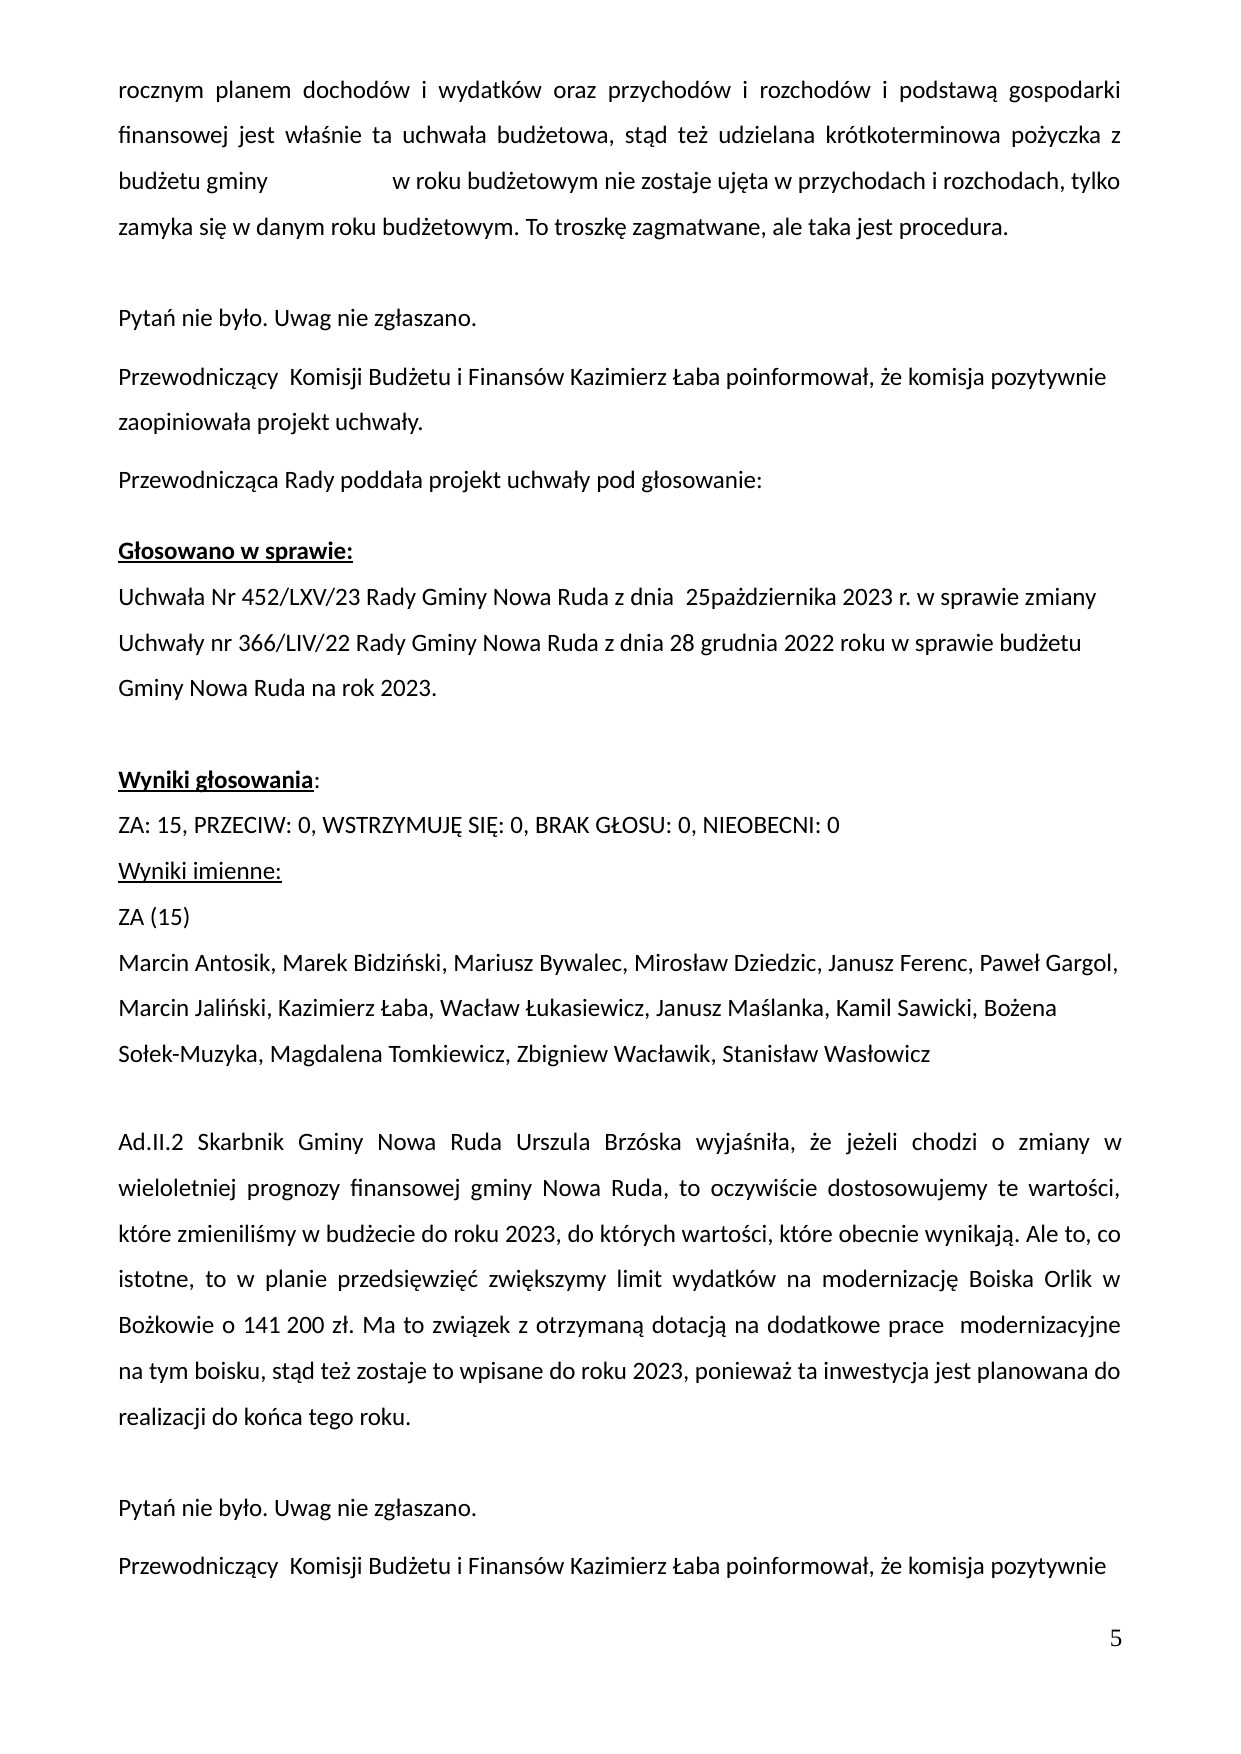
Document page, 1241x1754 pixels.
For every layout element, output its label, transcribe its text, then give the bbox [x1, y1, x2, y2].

text Przewodniczący Komisji Budżetu i Finansów Kazimierz Łaba poinformował, że komisja pozytywnie zaopiniowała projekt uchwały. [118, 361, 1122, 437]
list Przewodnicząca Rady poddała projekt uchwały pod głosowanie: [118, 464, 1122, 495]
text Przewodniczący Komisji Budżetu i Finansów Kazimierz Łaba poinformował, że komisja pozytywnie [118, 1550, 1122, 1581]
list Głosowano w sprawie: Uchwała Nr 452/LXV/23 Rady Gminy Nowa Ruda z dnia 25pażdziernika 2023 r. w sprawie zmiany Uchwały nr 366/LIV/22 Rady Gminy Nowa Ruda z dnia 28 grudnia 2022 roku w sprawie budżetu Gminy Nowa Ruda na rok 2023. Wyniki głosowania: ZA: 15, PRZECIW: 0, WSTRZYMUJĘ SIĘ: 0, BRAK GŁOSU: 0, NIEOBECNI: 0 Wyniki imienne: ZA (15) Marcin Antosik, Marek Bidziński, Mariusz Bywalec, Mirosław Dziedzic, Janusz Ferenc, Paweł Gargol, Marcin Jaliński, Kazimierz Łaba, Wacław Łukasiewicz, Janusz Maślanka, Kamil Sawicki, Bożena Sołek-Muzyka, Magdalena Tomkiewicz, Zbigniew Wacławik, Stanisław Wasłowicz [118, 535, 1122, 1112]
text Pytań nie było. Uwag nie zgłaszano. [118, 1492, 1122, 1523]
text Pytań nie było. Uwag nie zgłaszano. [118, 302, 1122, 333]
text Ad.II.2 Skarbnik Gminy Nowa Ruda Urszula Brzóska wyjaśniła, że jeżeli chodzi o zmiany w wieloletniej prognozy finansowej gminy Nowa Ruda, to oczywiście dostosowujemy te wartości, które zmieniliśmy w budżecie do roku 2023, do których wartości, które obecnie wynikają. Ale to, co istotne, to w planie przedsięwzięć zwiększymy limit wydatków na modernizację Boiska Orlik w Bożkowie o 141 200 zł. Ma to związek z otrzymaną dotacją na dodatkowe prace modernizacyjne na tym boisku, stąd też zostaje to wpisane do roku 2023, ponieważ ta inwestycja jest planowana do realizacji do końca tego roku. [118, 1126, 1122, 1431]
list rocznym planem dochodów i wydatków oraz przychodów i rozchodów i podstawą gospodarki finansowej jest właśnie ta uchwała budżetowa, stąd też udzielana krótkoterminowa pożyczka z budżetu gminy w roku budżetowym nie zostaje ujęta w przychodach i rozchodach, tylko zamyka się w danym roku budżetowym. To troszkę zagmatwane, ale taka jest procedura. [118, 74, 1122, 241]
